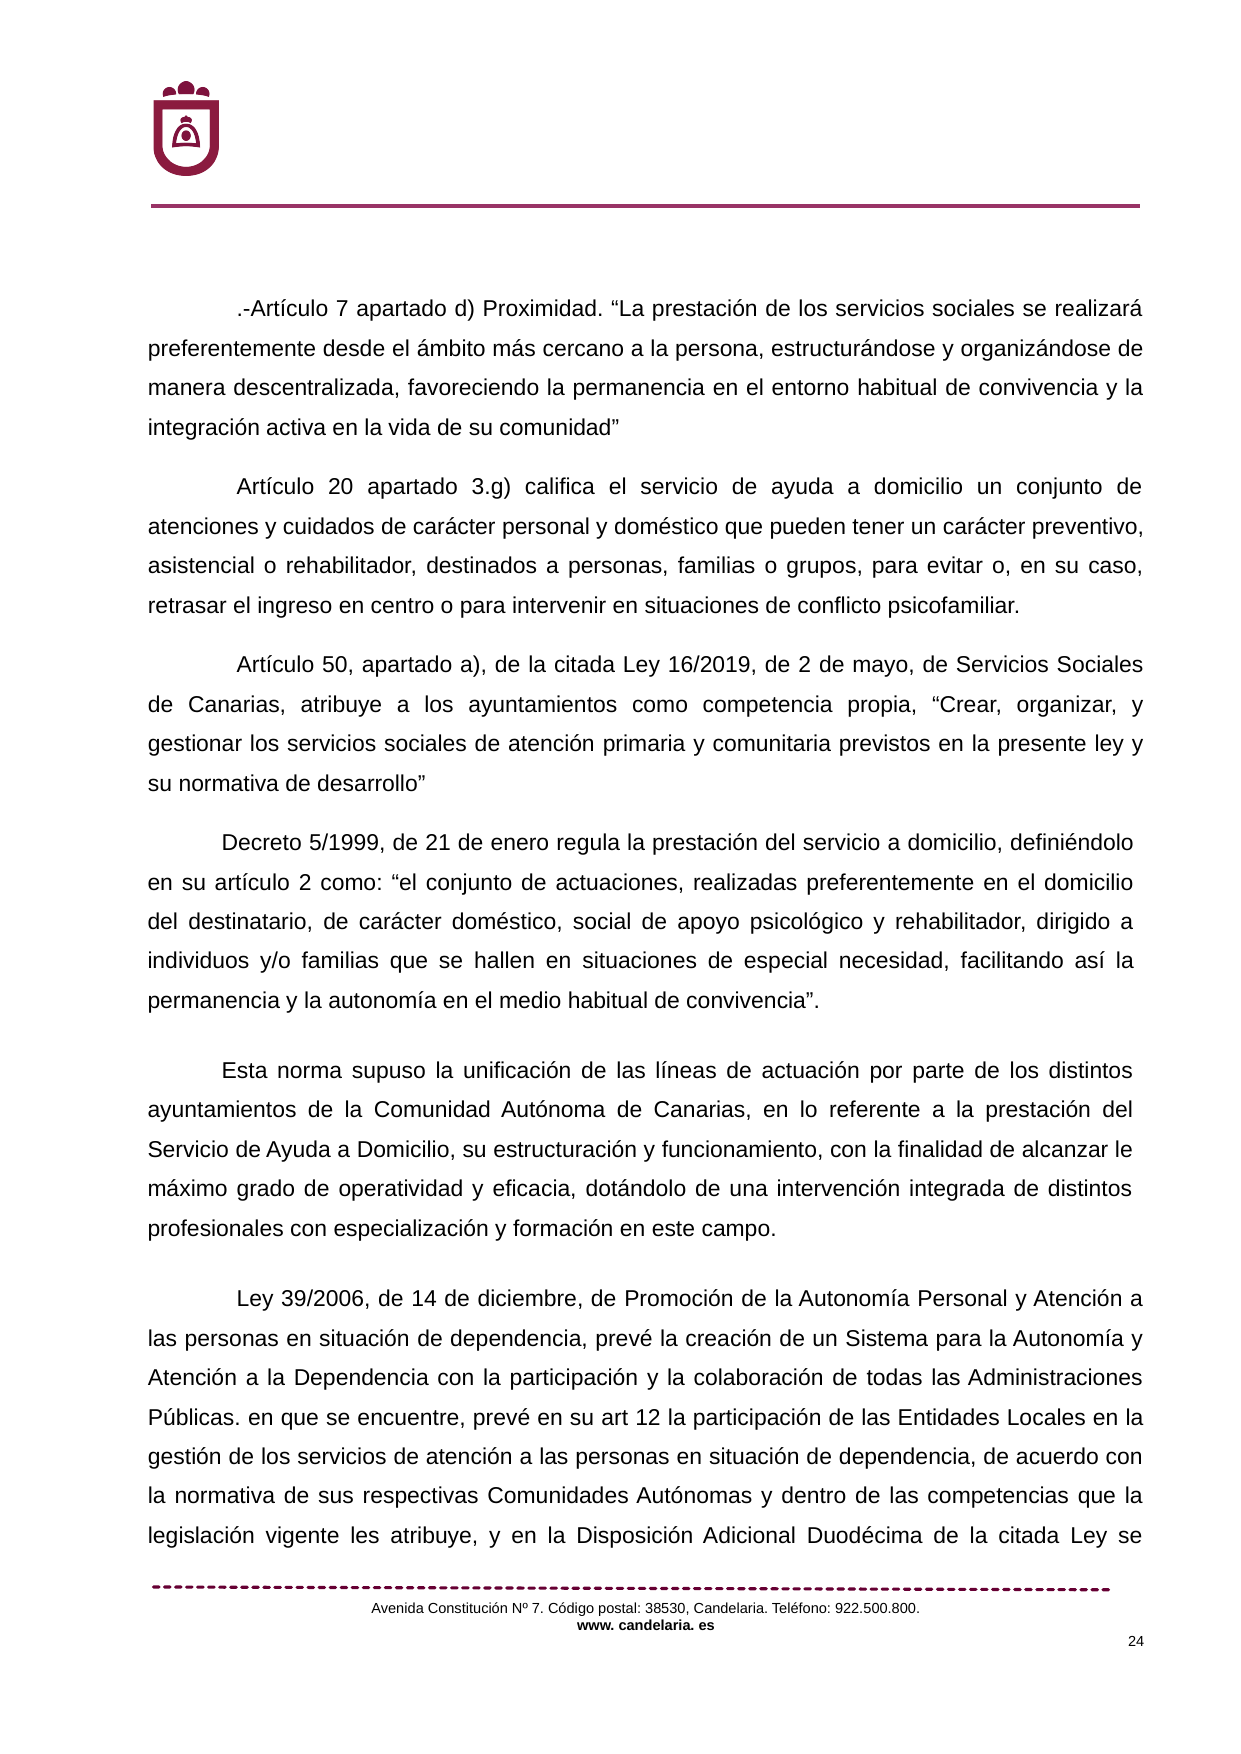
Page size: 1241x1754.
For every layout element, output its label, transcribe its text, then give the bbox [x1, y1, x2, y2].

text Artículo 50, apartado a), de la citada Ley 16/2019, de 2 de mayo, de Servicios Sociales de Canarias, atribuye a los ayuntamientos como competencia propia, “Crear, organizar, y gestionar los servicios sociales de atención primaria y comunitaria previstos en la presente ley y su normativa de desarrollo” [148, 651, 1144, 796]
text Ley 39/2006, de 14 de diciembre, de Promoción de la Autonomía Personal y Atención a las personas en situación de dependencia, prevé la creación de un Sistema para la Autonomía y Atención a la Dependencia con la participación y la colaboración de todas las Administraciones Públicas. en que se encuentre, prevé en su art 12 la participación de las Entidades Locales en la gestión de los servicios de atención a las personas en situación de dependencia, de acuerdo con la normativa de sus respectivas Comunidades Autónomas y dentro de las competencias que la legislación vigente les atribuye, y en la Disposición Adicional Duodécima de la citada Ley se [148, 1285, 1144, 1548]
text Esta norma supuso la unificación de las líneas de actuación por parte de los distintos ayuntamientos de la Comunidad Autónoma de Canarias, en lo referente a la prestación del Servicio de Ayuda a Domicilio, su estructuración y funcionamiento, con la finalidad de alcanzar le máximo grado de operatividad y eficacia, dotándolo de una intervención integrada de distintos profesionales con especialización y formación en este campo. [147, 1057, 1133, 1241]
text .-Artículo 7 apartado d) Proximidad. “La prestación de los servicios sociales se realizará preferentemente desde el ámbito más cercano a la persona, estructurándose y organizándose de manera descentralizada, favoreciendo la permanencia en el entorno habitual de convivencia y la integración activa en la vida de su comunidad” [148, 295, 1144, 440]
text Decreto 5/1999, de 21 de enero regula la prestación del servicio a domicilio, definiéndolo en su artículo 2 como: “el conjunto de actuaciones, realizadas preferentemente en el domicilio del destinatario, de carácter doméstico, social de apoyo psicológico y rehabilitador, dirigido a individuos y/o familias que se hallen en situaciones de especial necesidad, facilitando así la permanencia y la autonomía en el medio habitual de convivencia”. [147, 829, 1134, 1013]
text Artículo 20 apartado 3.g) califica el servicio de ayuda a domicilio un conjunto de atenciones y cuidados de carácter personal y doméstico que pueden tener un carácter preventivo, asistencial o rehabilitador, destinados a personas, familias o grupos, para evitar o, en su caso, retrasar el ingreso en centro o para intervenir en situaciones de conflicto psicofamiliar. [148, 473, 1144, 618]
